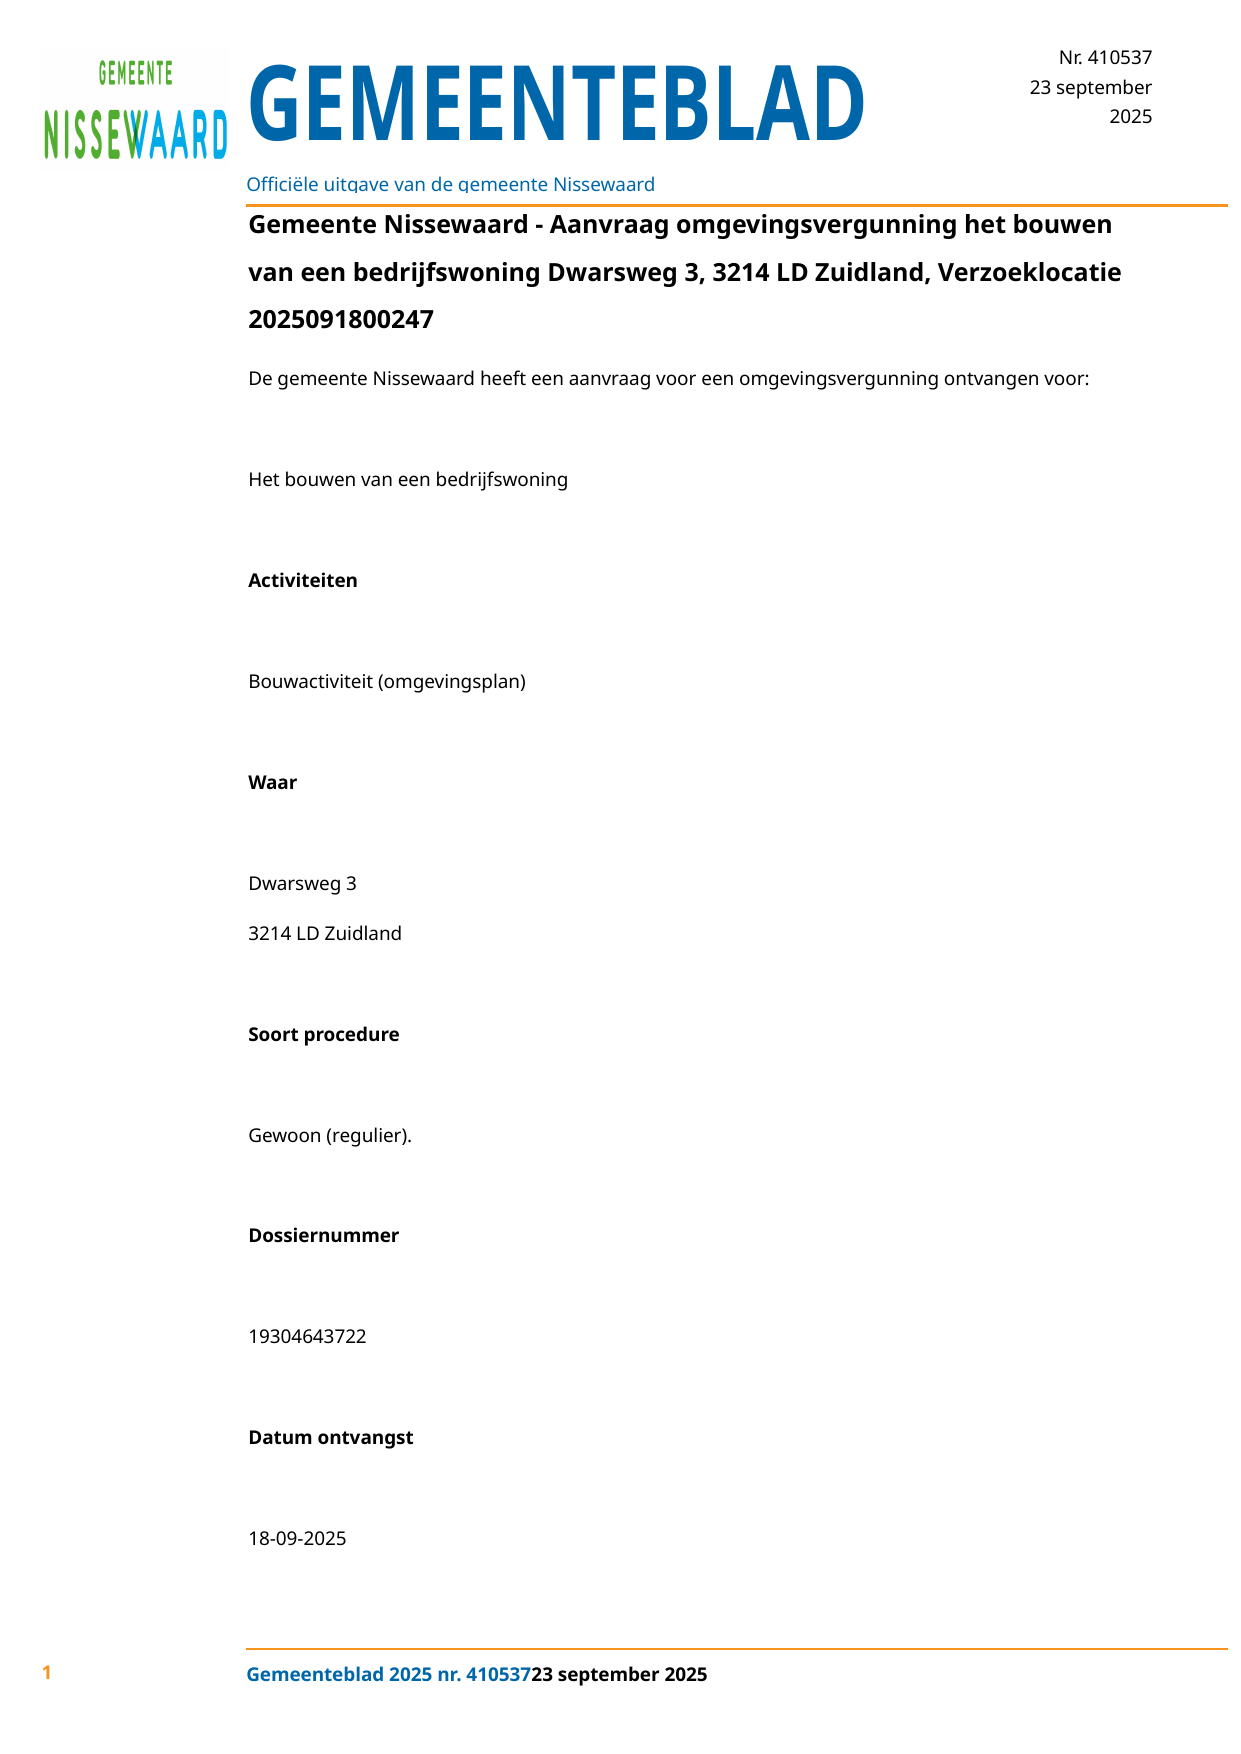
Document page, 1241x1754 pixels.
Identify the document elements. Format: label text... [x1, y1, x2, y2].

text Waar [248, 769, 1152, 794]
text Soort procedure [248, 1021, 1152, 1047]
text Datum ontvangst [248, 1424, 1152, 1450]
text Gemeente Nissewaard - Aanvraag omgevingsvergunning het bouwen van een bedrijfswoning Dwarsweg 3, 3214 LD Zuidland, Verzoeklocatie 2025091800247 [248, 207, 1152, 336]
text 19304643722 [248, 1323, 1152, 1349]
text 3214 LD Zuidland [248, 920, 1152, 946]
text 18-09-2025 [248, 1525, 1152, 1551]
text Gewoon (regulier). [248, 1122, 1152, 1147]
text Bouwactiviteit (omgevingsplan) [248, 668, 1152, 694]
picture [41, 47, 231, 172]
text De gemeente Nissewaard heeft een aanvraag voor een omgevingsvergunning ontvangen voor: [248, 366, 1152, 391]
text Dossiernummer [248, 1223, 1152, 1248]
text Het bouwen van een bedrijfswoning [248, 466, 1152, 492]
text Activiteiten [248, 567, 1152, 593]
text Dwarsweg 3 [248, 870, 1152, 895]
